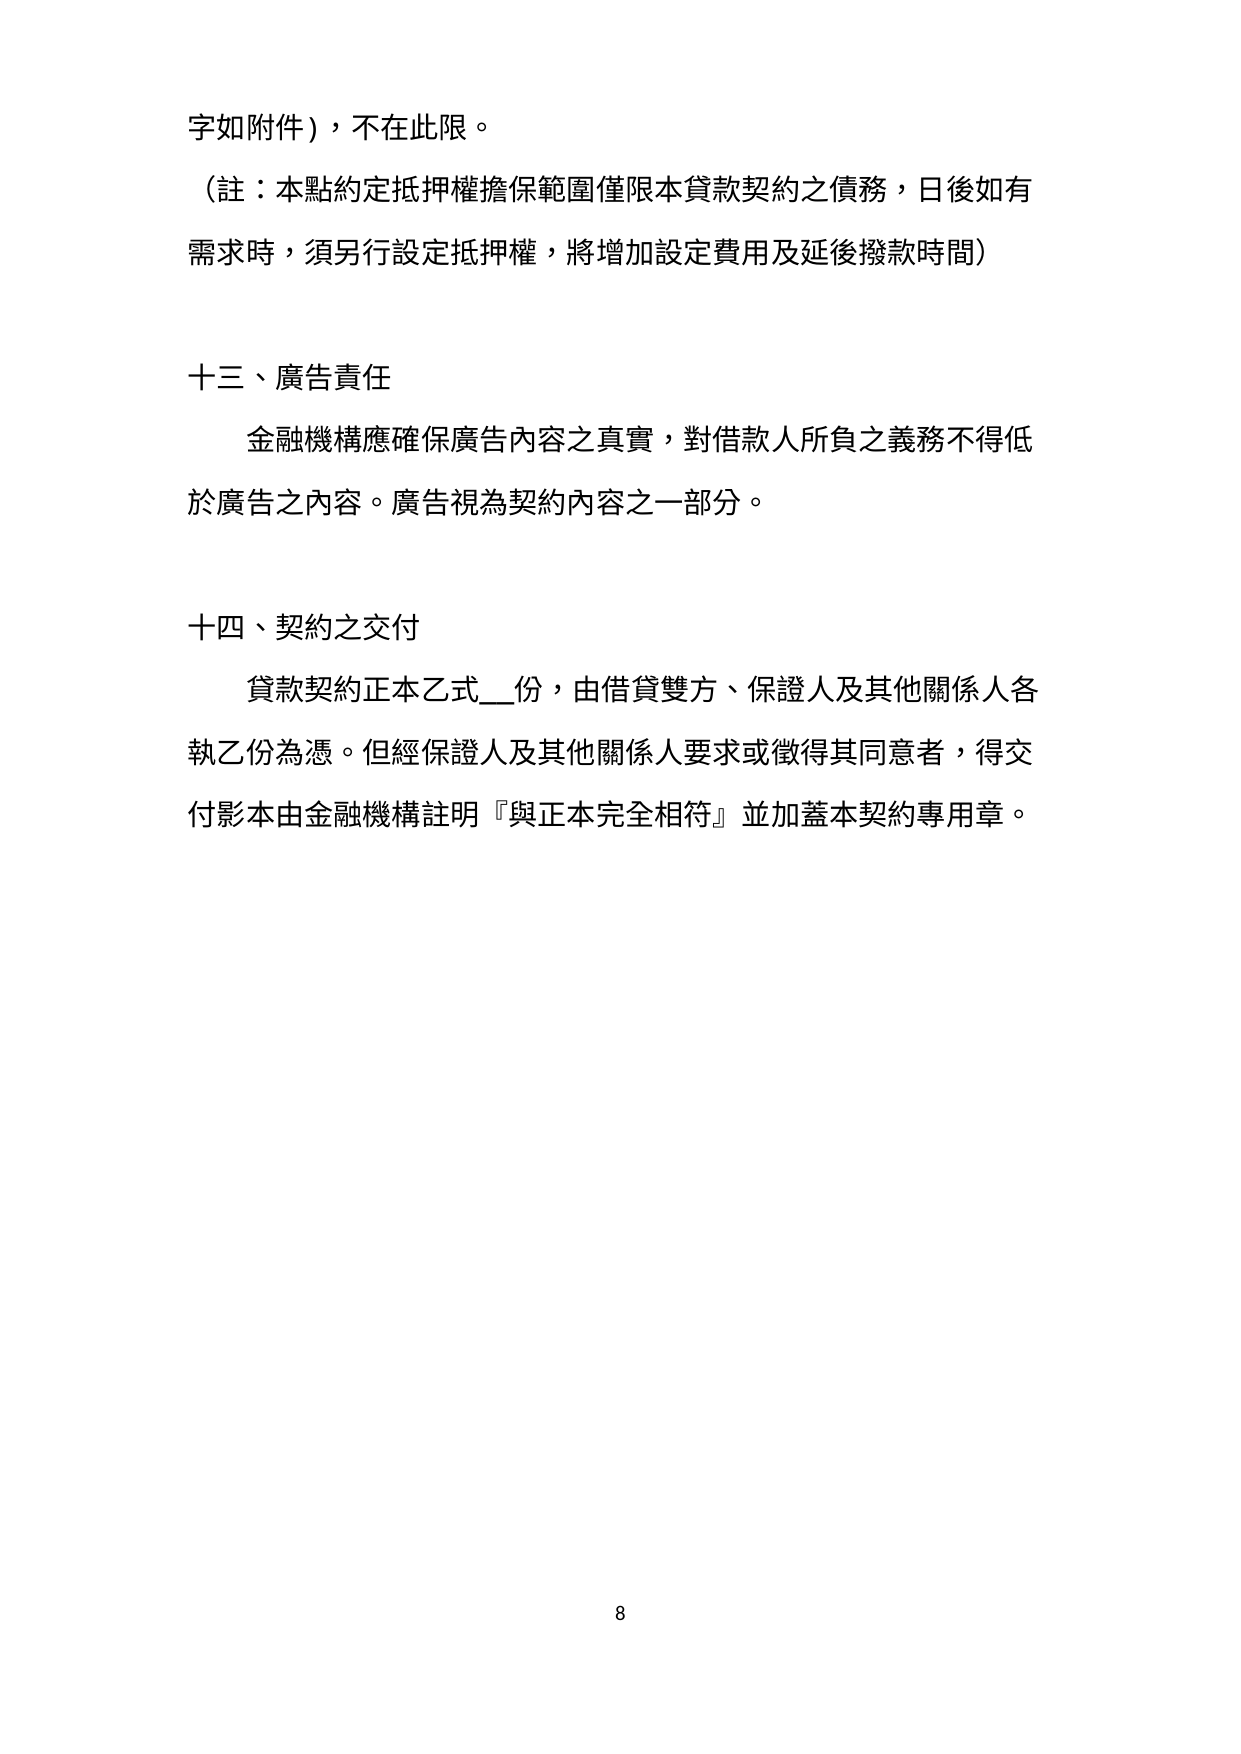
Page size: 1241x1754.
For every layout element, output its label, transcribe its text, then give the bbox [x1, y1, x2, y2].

text 金融機構應確保廣告內容之真實，對借款人所負之義務不得低於廣告之內容。廣告視為契約內容之一部分。 [187, 407, 1053, 532]
text 字如附件)，不在此限。 [187, 94, 1053, 157]
text 十四、契約之交付 [187, 594, 1053, 657]
text 十三、廣告責任 [187, 344, 1053, 407]
text （註：本點約定抵押權擔保範圍僅限本貸款契約之債務，日後如有需求時，須另行設定抵押權，將增加設定費用及延後撥款時間） [187, 157, 1053, 282]
text 貸款契約正本乙式__份，由借貸雙方、保證人及其他關係人各執乙份為憑。但經保證人及其他關係人要求或徵得其同意者，得交付影本由金融機構註明『與正本完全相符』並加蓋本契約專用章。 [187, 657, 1053, 844]
